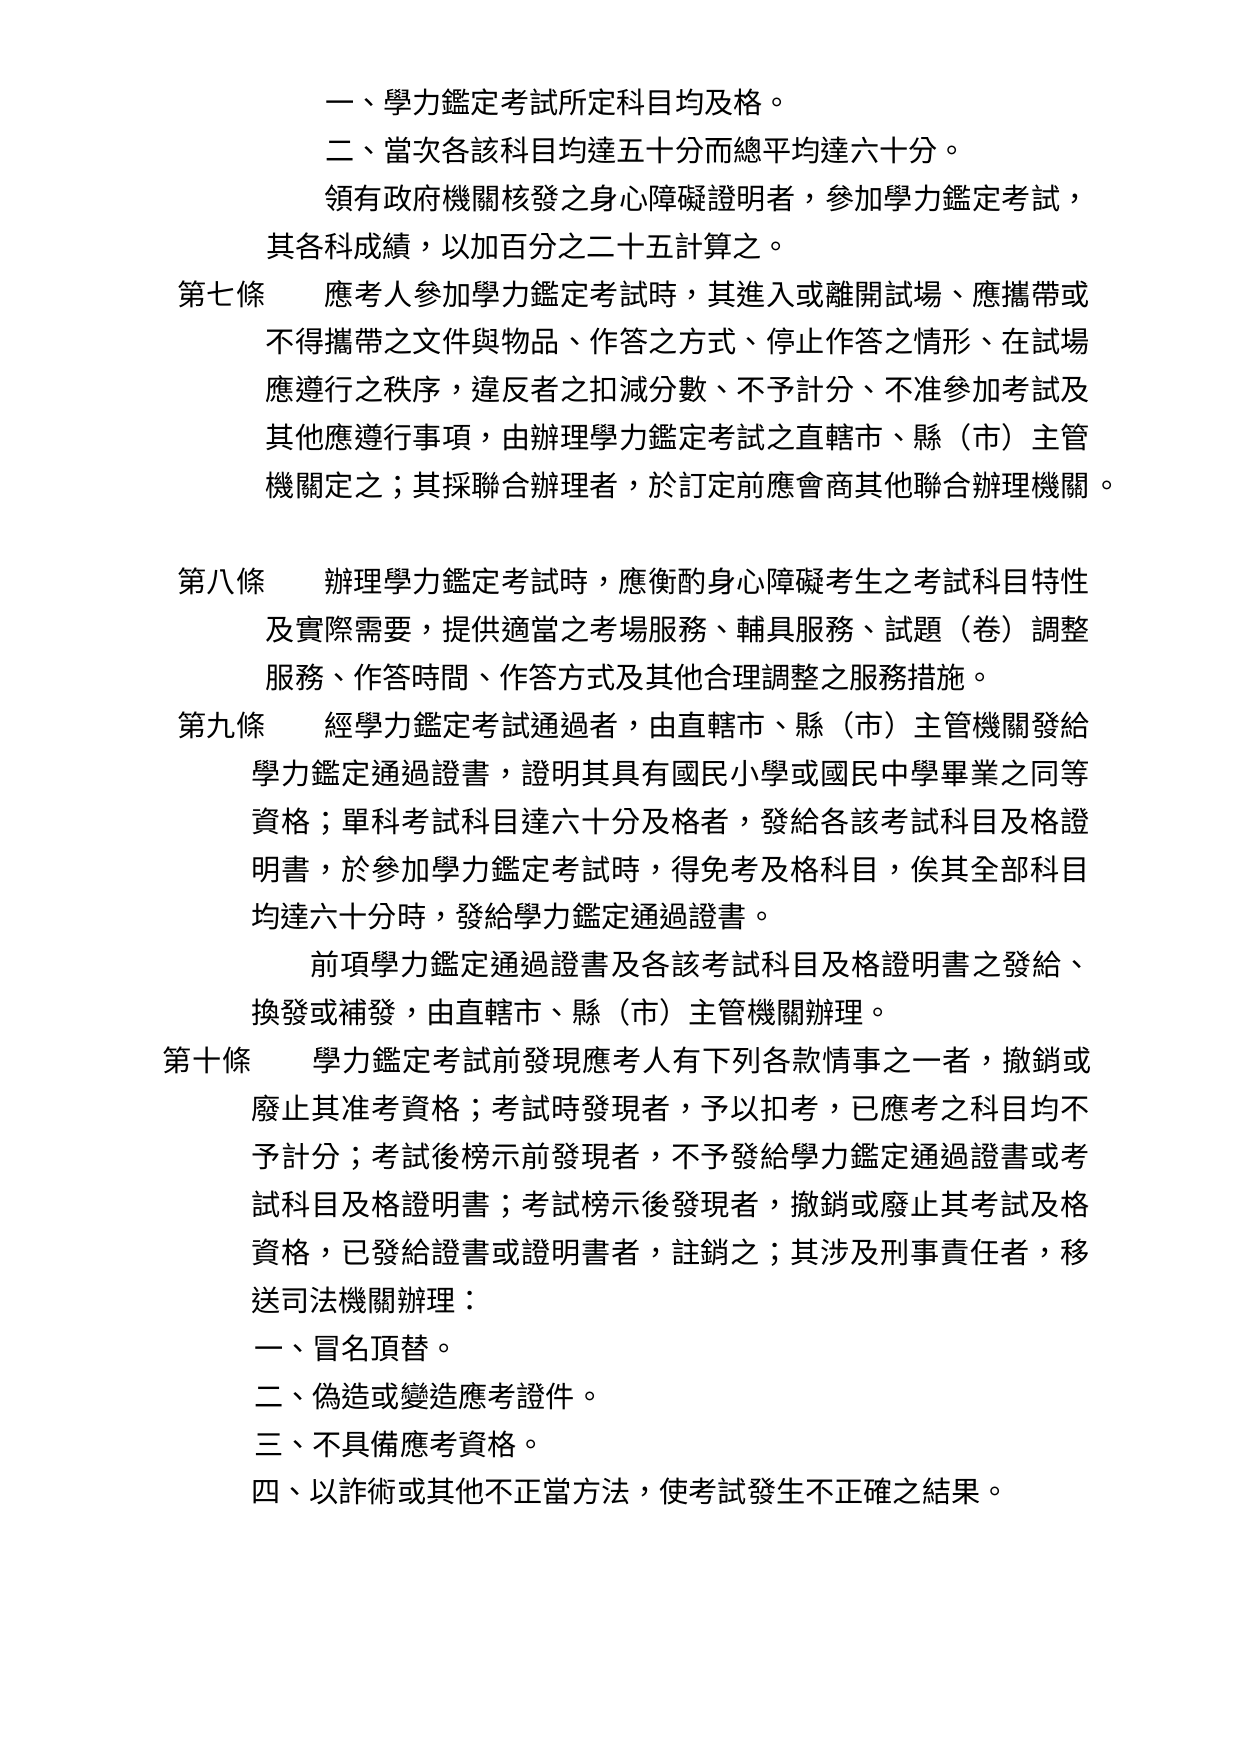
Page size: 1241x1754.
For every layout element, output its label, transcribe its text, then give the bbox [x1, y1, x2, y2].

text 第七條 應考人參加學力鑑定考試時，其進入或離開試場、應攜帶或不得攜帶之文件與物品、作答之方式、停止作答之情形、在試場應遵行之秩序，違反者之扣減分數、不予計分、不准參加考試及其他應遵行事項，由辦理學力鑑定考試之直轄市、縣（市）主管機關定之；其採聯合辦理者，於訂定前應會商其他聯合辦理機關。 [177, 267, 1092, 554]
text 第九條 經學力鑑定考試通過者，由直轄市、縣（市）主管機關發給學力鑑定通過證書，證明其具有國民小學或國民中學畢業之同等資格；單科考試科目達六十分及格者，發給各該考試科目及格證明書，於參加學力鑑定考試時，得免考及格科目，俟其全部科目均達六十分時，發給學力鑑定通過證書。 [177, 698, 1092, 937]
text 第十條 學力鑑定考試前發現應考人有下列各款情事之一者，撤銷或廢止其准考資格；考試時發現者，予以扣考，已應考之科目均不予計分；考試後榜示前發現者，不予發給學力鑑定通過證書或考試科目及格證明書；考試榜示後發現者，撤銷或廢止其考試及格資格，已發給證書或證明書者，註銷之；其涉及刑事責任者，移送司法機關辦理： [162, 1033, 1092, 1321]
text 領有政府機關核發之身心障礙證明者，參加學力鑑定考試，其各科成績，以加百分之二十五計算之。 [266, 171, 1092, 267]
text 四、以詐術或其他不正當方法，使考試發生不正確之結果。 [251, 1464, 1092, 1512]
text 前項學力鑑定通過證書及各該考試科目及格證明書之發給、換發或補發，由直轄市、縣（市）主管機關辦理。 [251, 937, 1092, 1033]
text 二、偽造或變造應考證件。 [248, 1369, 1092, 1417]
text 三、不具備應考資格。 [248, 1417, 1092, 1464]
text 二、當次各該科目均達五十分而總平均達六十分。 [325, 123, 1092, 171]
text 一、學力鑑定考試所定科目均及格。 [325, 75, 1092, 123]
text 一、冒名頂替。 [248, 1321, 1092, 1369]
text 第八條 辦理學力鑑定考試時，應衡酌身心障礙考生之考試科目特性及實際需要，提供適當之考場服務、輔具服務、試題（卷）調整服務、作答時間、作答方式及其他合理調整之服務措施。 [177, 554, 1092, 698]
